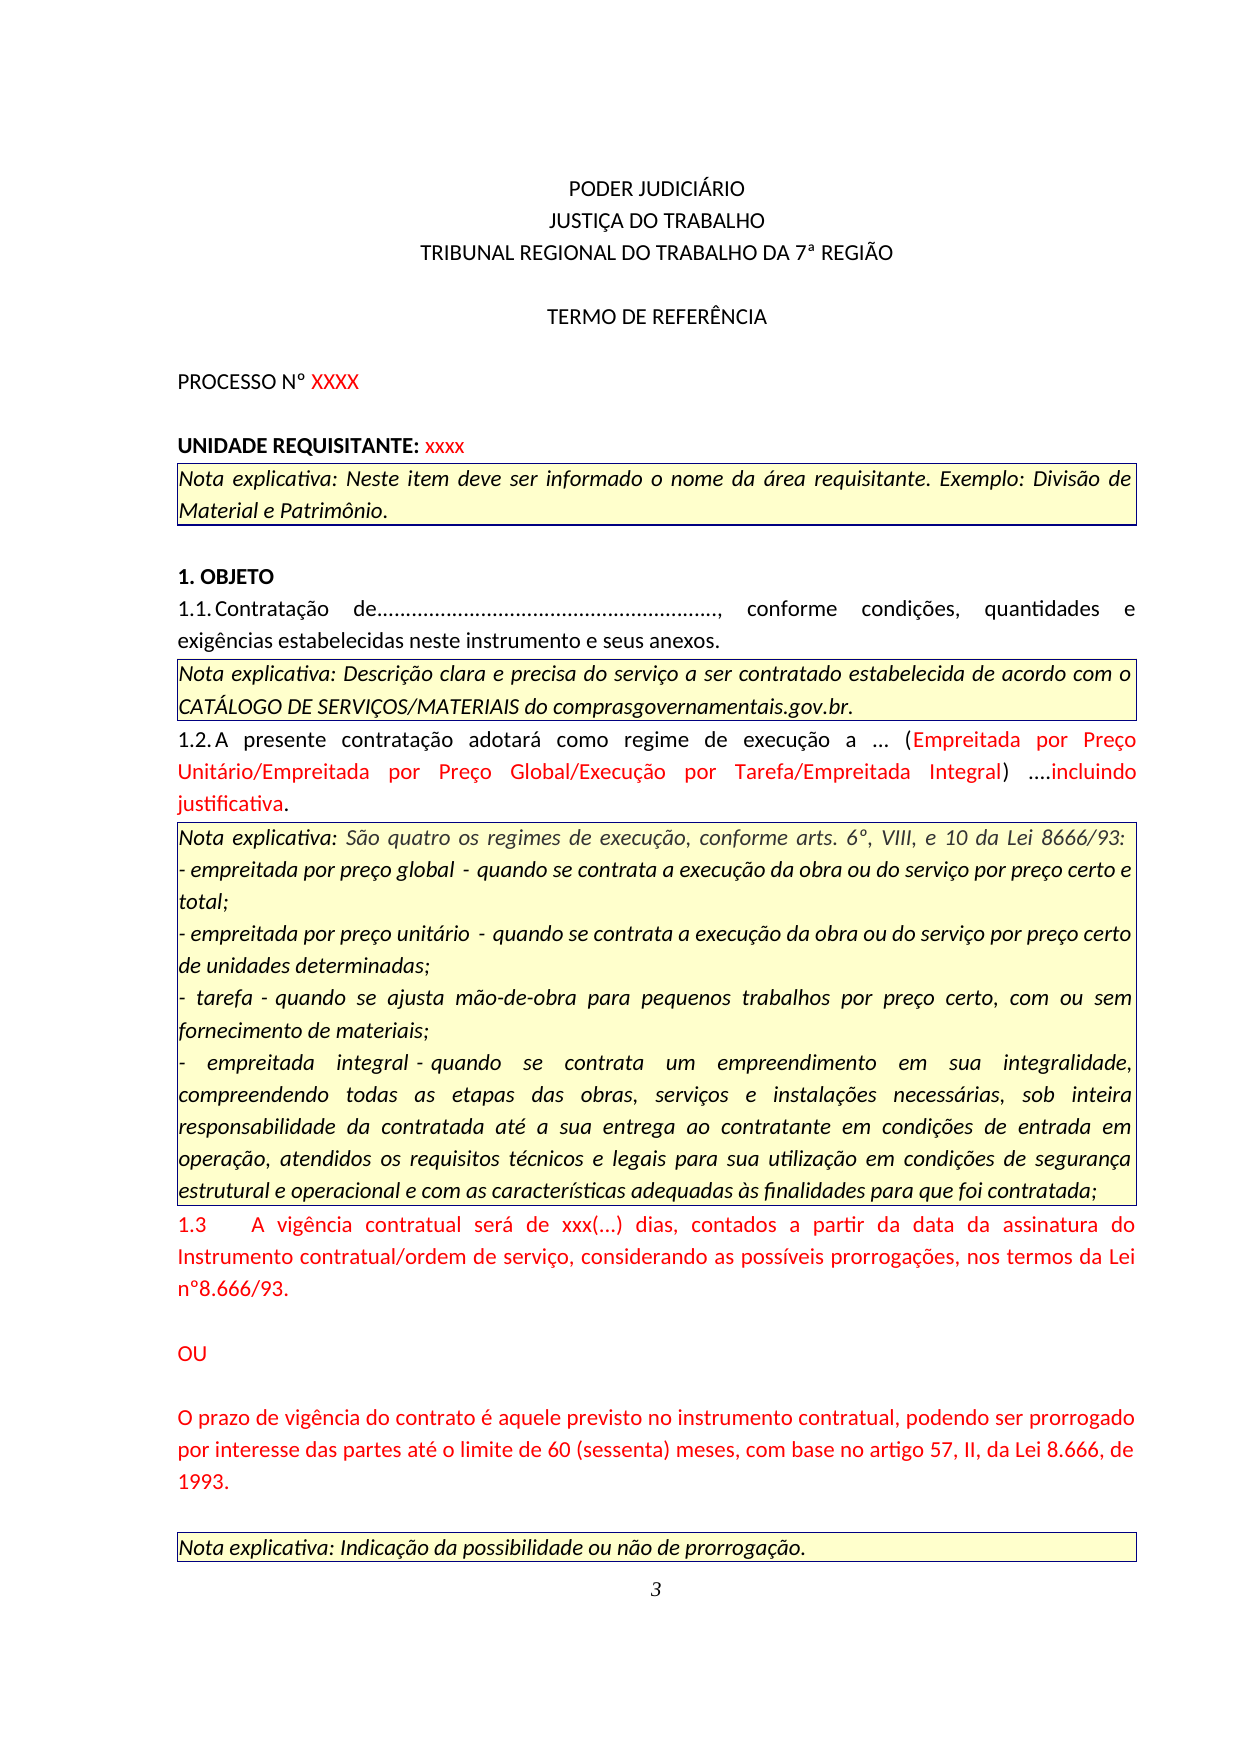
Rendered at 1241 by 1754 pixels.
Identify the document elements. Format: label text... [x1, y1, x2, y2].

text UNIDADE REQUISITANTE: xxxx [177, 431, 1137, 459]
text OU [177, 1339, 1137, 1367]
list A vigência contratual será de xxx(...) dias, contados a partir da data da assinatura do Instrumento contratual/ordem de serviço, considerando as possíveis prorrogações, nos termos da Lei nº8.666/93. [177, 1210, 1137, 1302]
text - tarefa - quando se ajusta mão-de-obra para pequenos trabalhos por preço certo, com ou sem fornecimento de materiais; [178, 982, 1136, 1044]
text Nota explicativa: São quatro os regimes de execução, conforme arts. 6º, VIII, e 10 da Lei 8666/93: - empreitada por preço global - quando se contrata a execução da obra ou do serviço por preço certo e total; [178, 823, 1136, 915]
text TERMO DE REFERÊNCIA [177, 302, 1137, 330]
text - empreitada por preço unitário - quando se contrata a execução da obra ou do serviço por preço certo de unidades determinadas; [178, 918, 1136, 979]
list 1. OBJETO [177, 562, 1137, 590]
text - empreitada integral - quando se contrata um empreendimento em sua integralidade, compreendendo todas as etapas das obras, serviços e instalações necessárias, sob inteira responsabilidade da contratada até a sua entrega ao contratante em condições de entrada em operação, atendidos os requisitos técnicos e legais para sua utilização em condições de segurança estrutural e operacional e com as características adequadas às finalidades para que foi contratada; [178, 1047, 1136, 1205]
text PROCESSO Nº XXXX [177, 367, 1137, 395]
text O prazo de vigência do contrato é aquele previsto no instrumento contratual, podendo ser prorrogado por interesse das partes até o limite de 60 (sessenta) meses, com base no artigo 57, II, da Lei 8.666, de 1993. [177, 1403, 1137, 1495]
text JUSTIÇA DO TRABALHO [177, 206, 1137, 234]
text PODER JUDICIÁRIO [177, 174, 1137, 202]
text Nota explicativa: Descrição clara e precisa do serviço a ser contratado estabelecida de acordo com o CATÁLOGO DE SERVIÇOS/MATERIAIS do comprasgovernamentais.gov.br. [178, 660, 1136, 720]
text Nota explicativa: Indicação da possibilidade ou não de prorrogação. [178, 1533, 1136, 1561]
list A presente contratação adotará como regime de execução a ... (Empreitada por Preço Unitário/Empreitada por Preço Global/Execução por Tarefa/Empreitada Integral) ....incluindo justificativa. [177, 725, 1137, 817]
list Contratação de..........................................................., conforme condições, quantidades e exigências estabelecidas neste instrumento e seus anexos. [177, 594, 1137, 654]
text TRIBUNAL REGIONAL DO TRABALHO DA 7ª REGIÃO [177, 238, 1137, 266]
text Nota explicativa: Neste item deve ser informado o nome da área requisitante. Exemplo: Divisão de Material e Patrimônio. [178, 464, 1136, 524]
